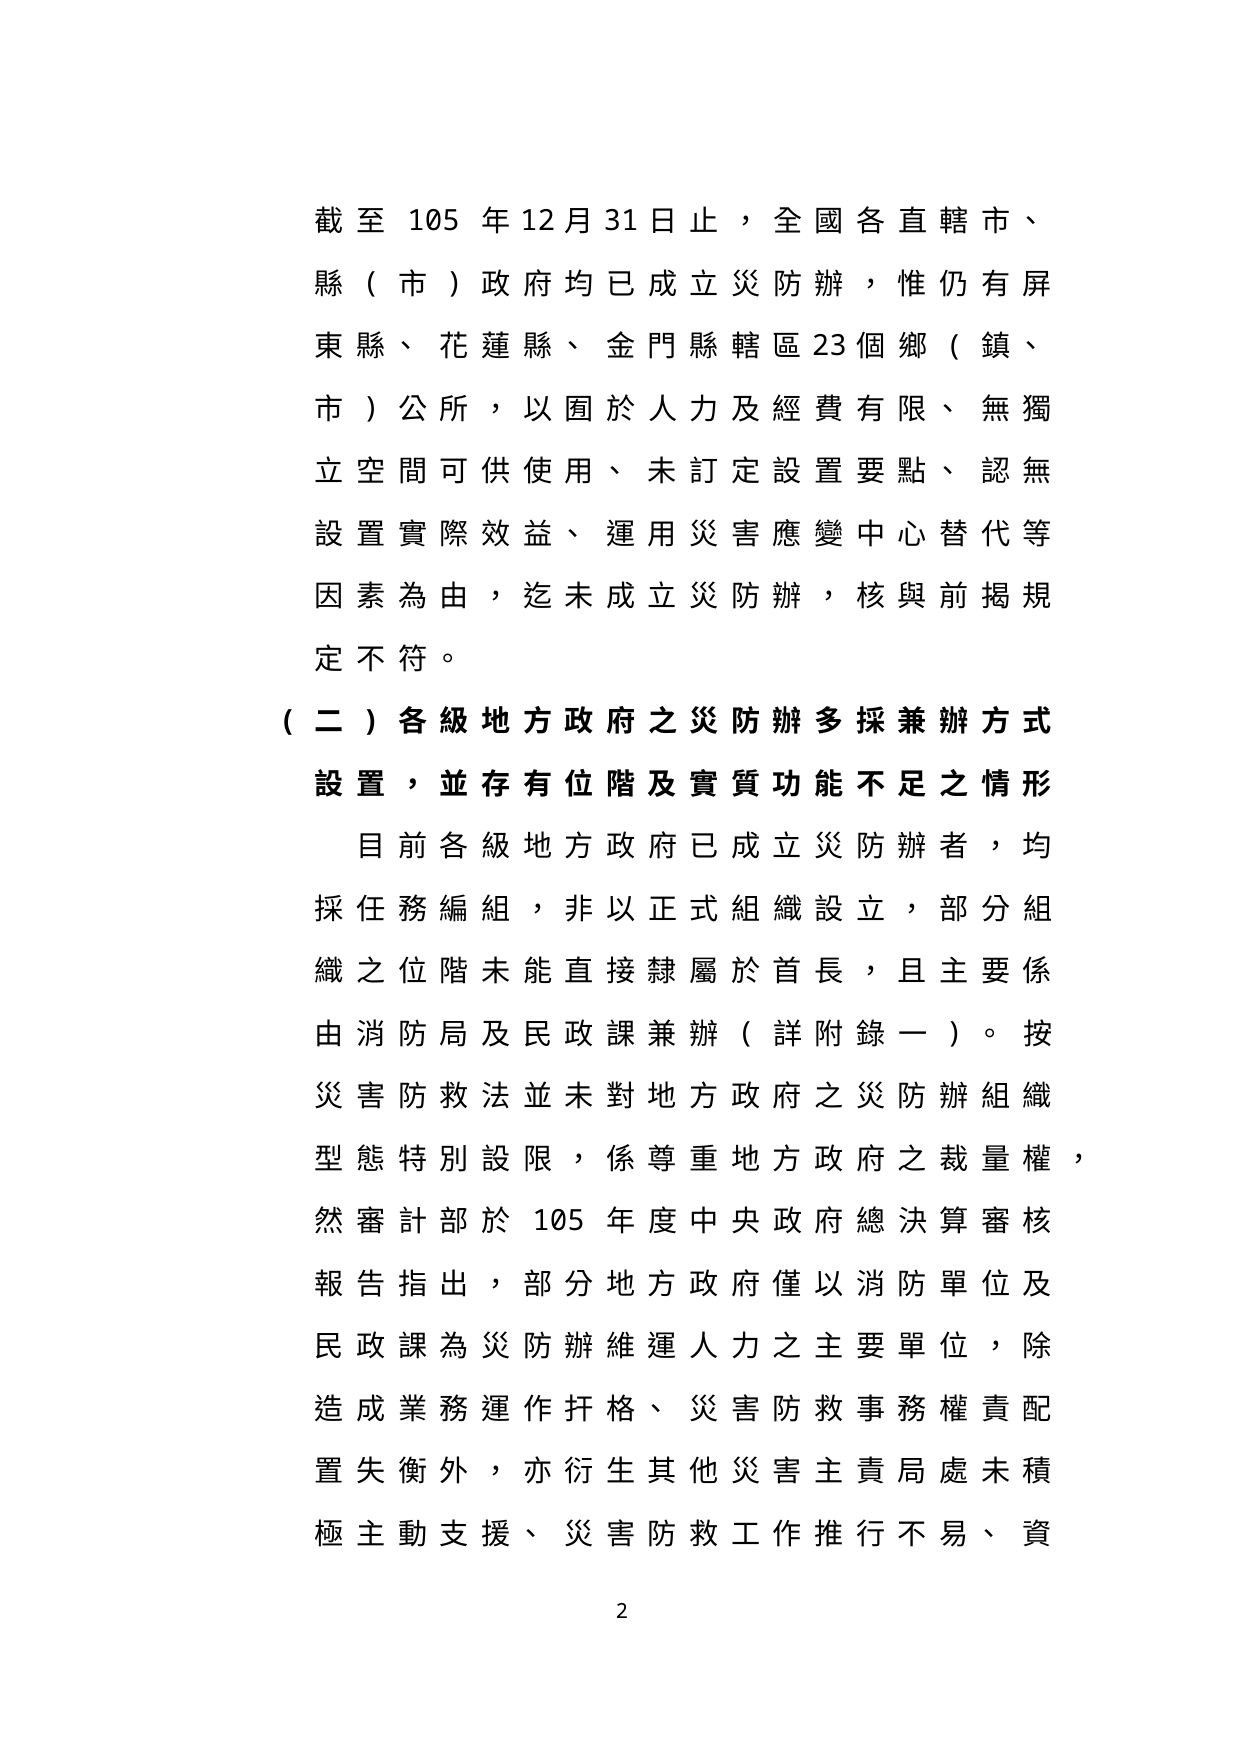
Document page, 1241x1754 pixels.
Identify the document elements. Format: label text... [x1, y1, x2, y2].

text 依災害防救法第9 條及第11 條規定，各直轄市、縣(市)及鄉(鎮、市)須設置災害防救辦公室(以下簡稱災防辦)執行各該災害防救會報事務，其組織由各直轄市、縣(市)政府及鄉(鎮、市)公所定之。然經審計部106年間調查結果，截至105年12月31日止，全國各直轄市、縣(市)政府均已成立災防辦，惟仍有屏東縣、花蓮縣、金門縣轄區23個鄉(鎮、市)公所，以囿於人力及經費有限、無獨立空間可供使用、未訂定設置要點、認無設置實際效益、運用災害應變中心替代等因素為由，迄未成立災防辦，核與前揭規定不符。 [272, 177, 1058, 677]
text (二)各級地方政府之災防辦多採兼辦方式設置，並存有位階及實質功能不足之情形 [242, 677, 1058, 802]
text 目前各級地方政府已成立災防辦者，均採任務編組，非以正式組織設立，部分組織之位階未能直接隸屬於首長，且主要係由消防局及民政課兼辦(詳附錄一)。按災害防救法並未對地方政府之災防辦組織型態特別設限，係尊重地方政府之裁量權，然審計部於105年度中央政府總決算審核報告指出，部分地方政府僅以消防單位及民政課為災防辦維運人力之主要單位，除造成業務運作扞格、災害防救事務權責配置失衡外，亦衍生其他災害主責局處未積極主動支援、災害防救工作推行不易、資源整合困難等現象。此外，行政院於106年度災害防救業務訪評報告中亦建議，部分公所雖已設置災防辦卻未實際運作，宜落實召開工作會議。由前述調查及訪評結果可窺知，目前部分地方政府之災防辦因位階不足或未獲重視等，並未發揮實質功能，允宜研謀改進之道。 [272, 802, 1058, 1552]
